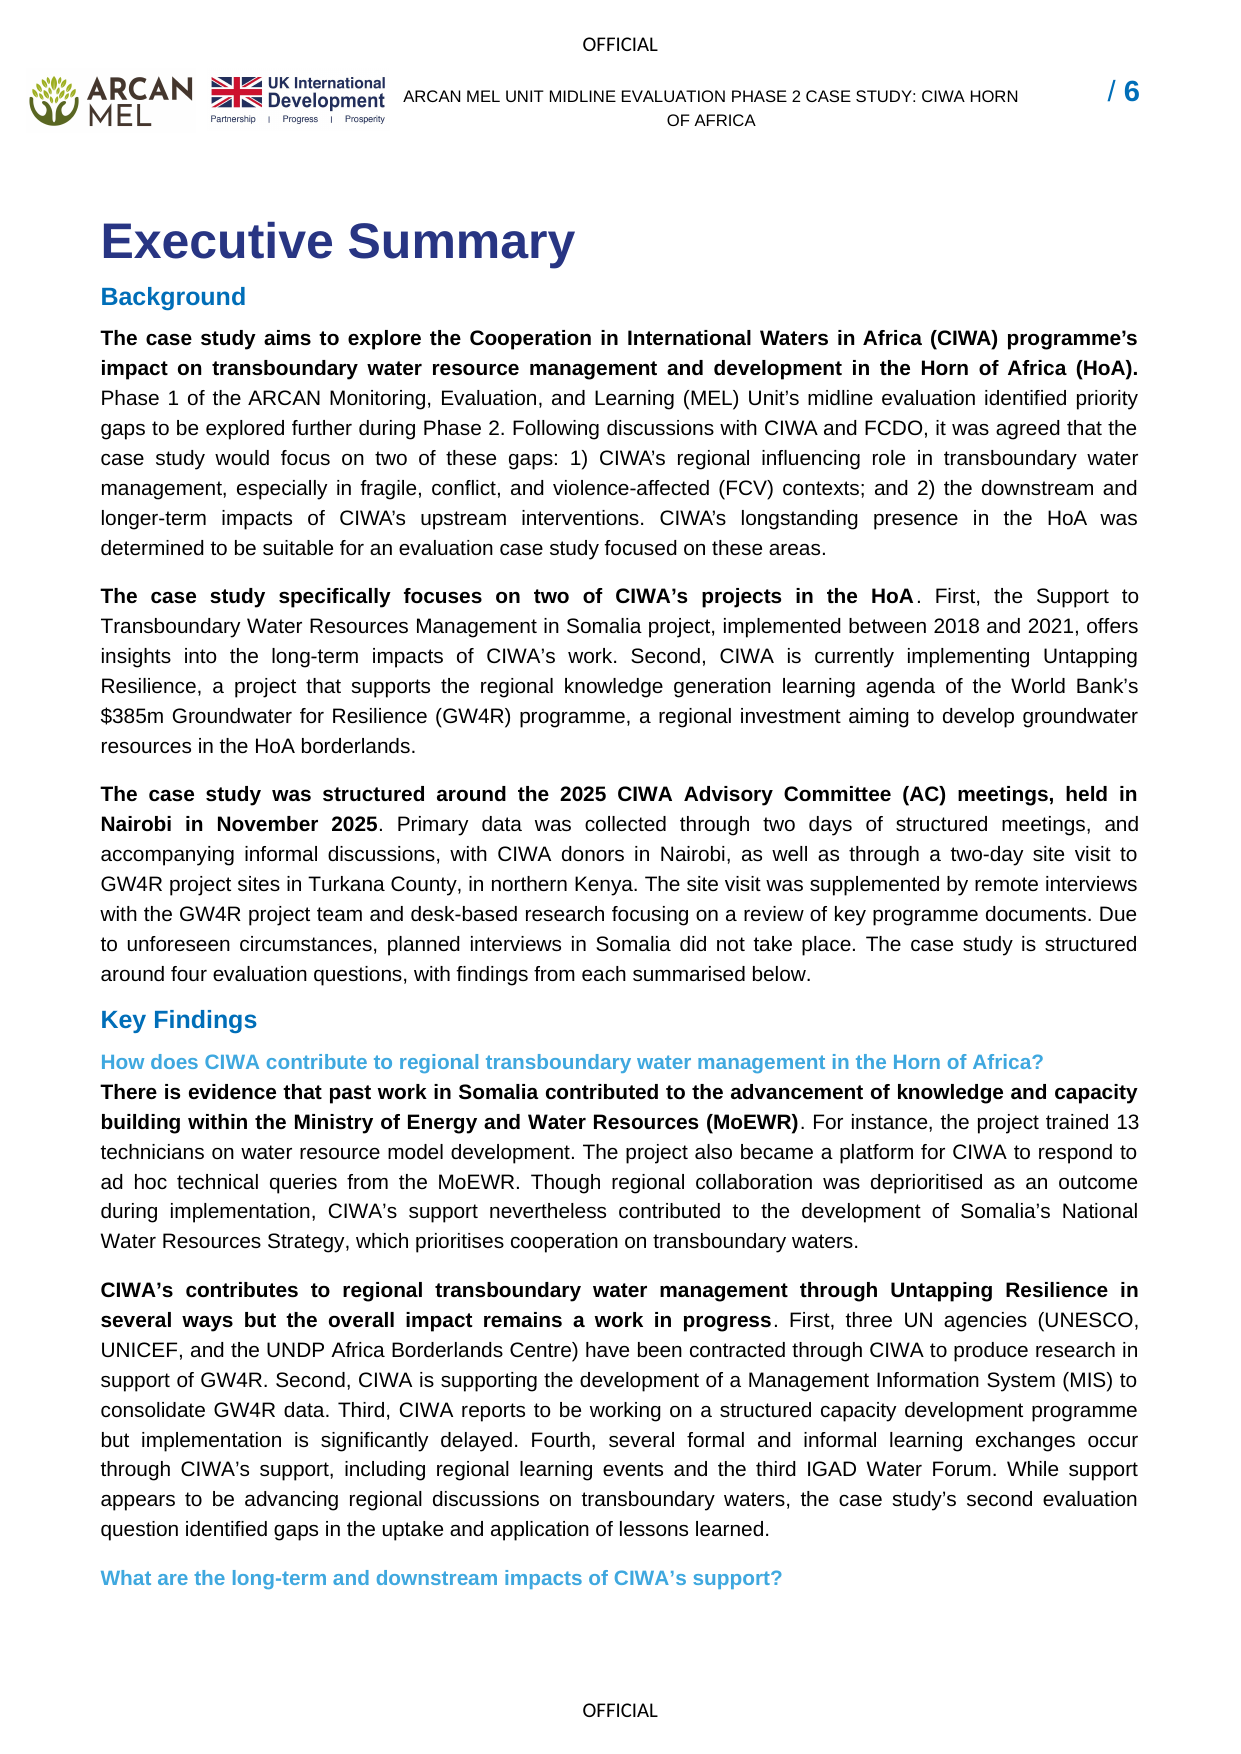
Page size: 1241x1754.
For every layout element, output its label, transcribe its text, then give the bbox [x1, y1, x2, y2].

text How does CIWA contribute to regional transboundary water management in the Horn of Africa? [100, 1050, 1140, 1074]
text What are the long-term and downstream impacts of CIWA’s support? [100, 1566, 1140, 1590]
text Background [100, 287, 1140, 309]
text CIWA’s contributes to regional transboundary water management through Untapping Resilience in several ways but the overall impact remains a work in progress. First, three UN agencies (UNESCO, UNICEF, and the UNDP Africa Borderlands Centre) have been contracted through CIWA to produce research in support of GW4R. Second, CIWA is supporting the development of a Management Information System (MIS) to consolidate GW4R data. Third, CIWA reports to be working on a structured capacity development programme but implementation is significantly delayed. Fourth, several formal and informal learning exchanges occur through CIWA’s support, including regional learning events and the third IGAD Water Forum. While support appears to be advancing regional discussions on transboundary waters, the case study’s second evaluation question identified gaps in the uptake and application of lessons learned. [100, 1278, 1140, 1541]
text There is evidence that past work in Somalia contributed to the advancement of knowledge and capacity building within the Ministry of Energy and Water Resources (MoEWR). For instance, the project trained 13 technicians on water resource model development. The project also became a platform for CIWA to respond to ad hoc technical queries from the MoEWR. Though regional collaboration was deprioritised as an outcome during implementation, CIWA’s support nevertheless contributed to the development of Somalia’s National Water Resources Strategy, which prioritises cooperation on transboundary waters. [100, 1080, 1140, 1253]
text The case study aims to explore the Cooperation in International Waters in Africa (CIWA) programme’s impact on transboundary water resource management and development in the Horn of Africa (HoA). Phase 1 of the ARCAN Monitoring, Evaluation, and Learning (MEL) Unit’s midline evaluation identified priority gaps to be explored further during Phase 2. Following discussions with CIWA and FCDO, it was agreed that the case study would focus on two of these gaps: 1) CIWA’s regional influencing role in transboundary water management, especially in fragile, conflict, and violence-affected (FCV) contexts; and 2) the downstream and longer-term impacts of CIWA’s upstream interventions. CIWA’s longstanding presence in the HoA was determined to be suitable for an evaluation case study focused on these areas. [100, 326, 1140, 559]
text The case study specifically focuses on two of CIWA’s projects in the HoA. First, the Support to Transboundary Water Resources Management in Somalia project, implemented between 2018 and 2021, offers insights into the long-term impacts of CIWA’s work. Second, CIWA is currently implementing Untapping Resilience, a project that supports the regional knowledge generation learning agenda of the World Bank’s $385m Groundwater for Resilience (GW4R) programme, a regional investment aiming to develop groundwater resources in the HoA borderlands. [100, 584, 1140, 758]
text Executive Summary [100, 222, 1140, 268]
text Key Findings [100, 1010, 1140, 1033]
text The case study was structured around the 2025 CIWA Advisory Committee (AC) meetings, held in Nairobi in November 2025. Primary data was collected through two days of structured meetings, and accompanying informal discussions, with CIWA donors in Nairobi, as well as through a two-day site visit to GW4R project sites in Turkana County, in northern Kenya. The site visit was supplemented by remote interviews with the GW4R project team and desk-based research focusing on a review of key programme documents. Due to unforeseen circumstances, planned interviews in Somalia did not take place. The case study is structured around four evaluation questions, with findings from each summarised below. [100, 782, 1140, 986]
